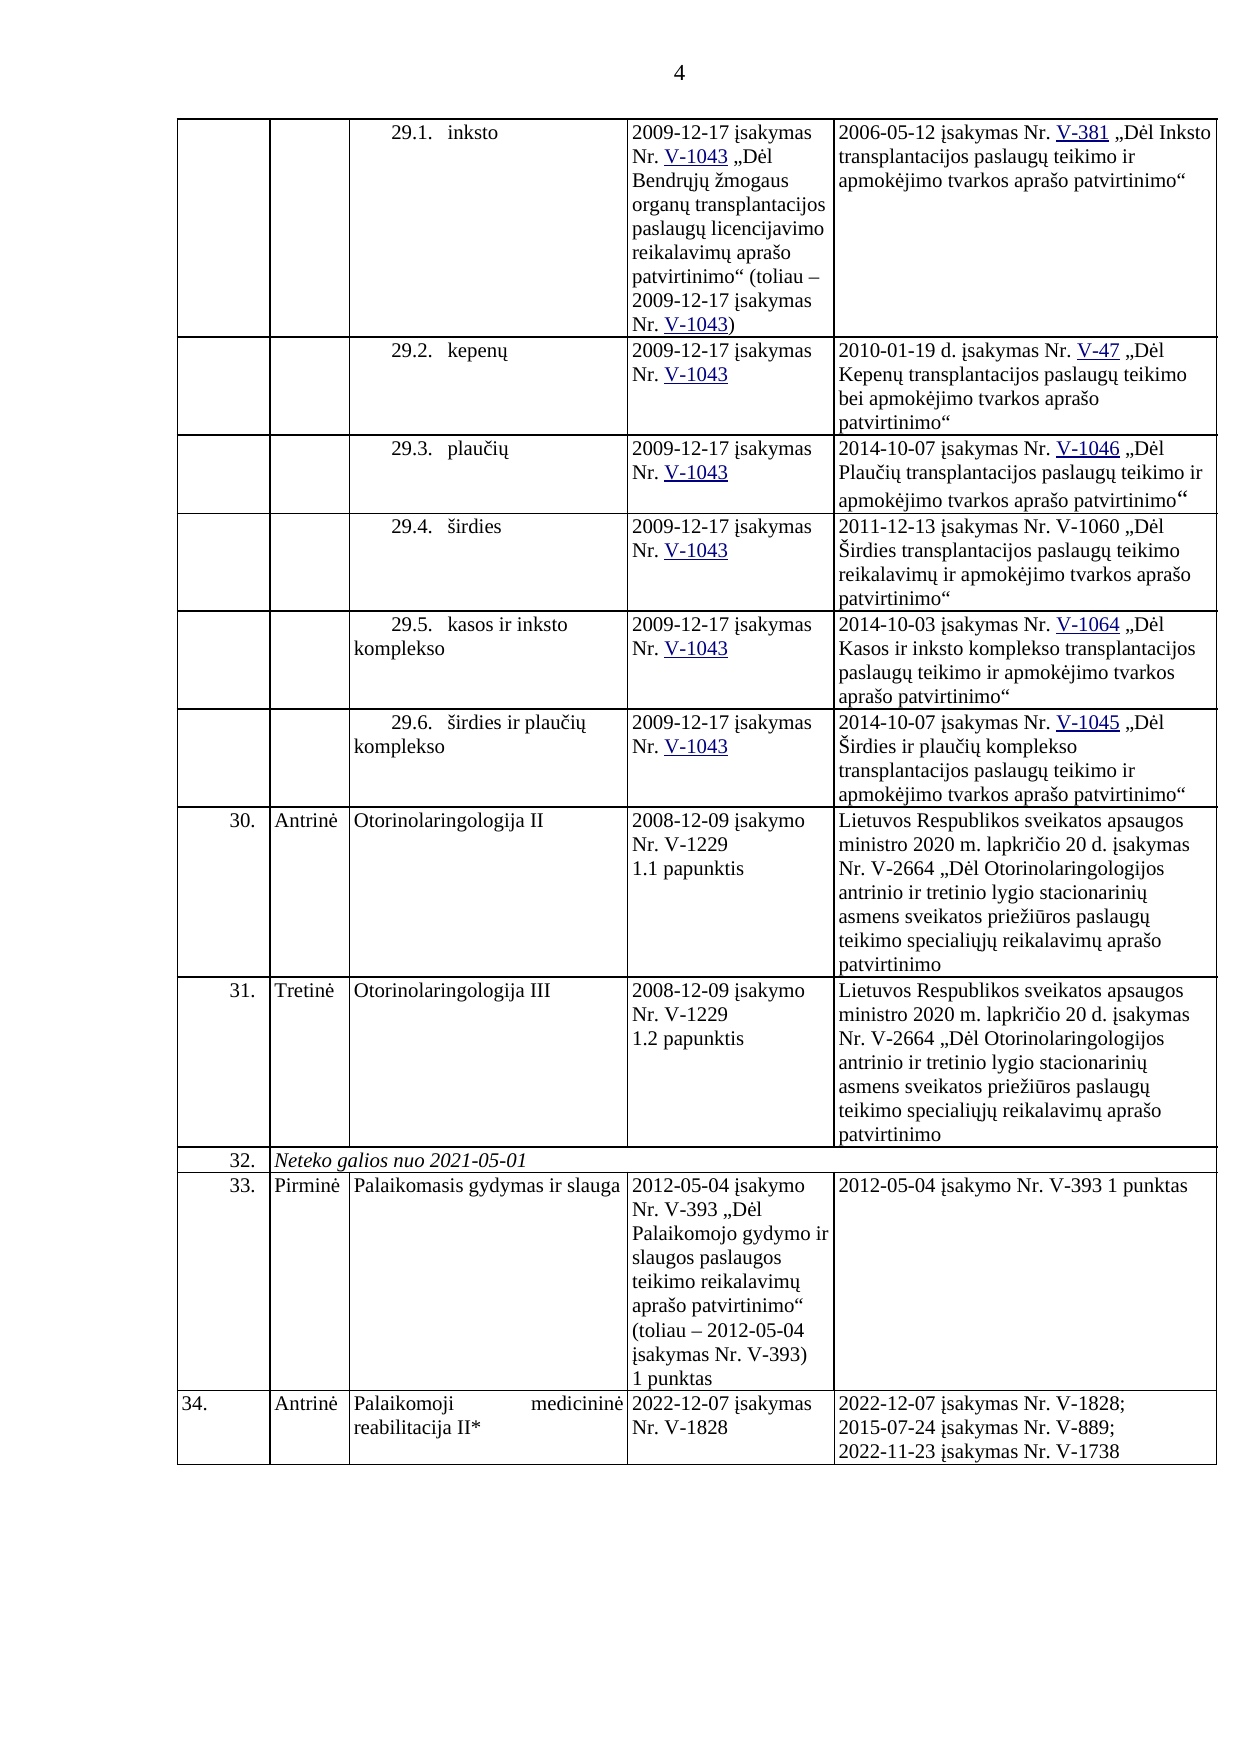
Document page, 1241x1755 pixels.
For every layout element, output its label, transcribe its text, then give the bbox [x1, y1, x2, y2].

table_cell [271, 338, 349, 434]
table_cell 2012-05-04 įsakymo Nr. V-393 „Dėl Palaikomojo gydymo ir slaugos paslaugos teikimo reikalavimų aprašo patvirtinimo“ (toliau – 2012-05-04 įsakymas Nr. V-393) 1 punktas [628, 1173, 833, 1390]
table_cell 2010-01-19 d. įsakymas Nr. V-47 „Dėl Kepenų transplantacijos paslaugų teikimo bei apmokėjimo tvarkos aprašo patvirtinimo“ [835, 338, 1216, 434]
table_cell 34. [178, 1391, 269, 1463]
table_cell 2009-12-17 įsakymas Nr. V-1043 [628, 710, 833, 806]
table_cell 2022-12-07 įsakymas Nr. V-1828; 2015-07-24 įsakymas Nr. V-889; 2022-11-23 įsakymas Nr. V-1738 [835, 1391, 1216, 1463]
table_cell 2009-12-17 įsakymas Nr. V-1043 [628, 514, 833, 610]
table_cell 2022-12-07 įsakymas Nr. V-1828 [628, 1391, 834, 1463]
table_cell 29.5. kasos ir inksto komplekso [350, 612, 627, 708]
table_cell Antrinė [271, 1391, 349, 1463]
table_cell Pirminė [271, 1173, 349, 1390]
table_cell 2014-10-07 įsakymas Nr. V-1046 „Dėl Plaučių transplantacijos paslaugų teikimo ir apmokėjimo tvarkos aprašo patvirtinimo“ [835, 436, 1216, 512]
table_cell [271, 514, 349, 610]
table_cell [178, 514, 269, 610]
table_cell 29.3. plaučių [350, 436, 627, 512]
table_cell Palaikomoji medicininė reabilitacija II* [350, 1391, 627, 1463]
table_cell Lietuvos Respublikos sveikatos apsaugos ministro 2020 m. lapkričio 20 d. įsakymas Nr. V-2664 „Dėl Otorinolaringologijos antrinio ir tretinio lygio stacionarinių asmens sveikatos priežiūros paslaugų teikimo specialiųjų reikalavimų aprašo patvirtinimo [835, 978, 1216, 1146]
table_cell Otorinolaringologija II [350, 808, 627, 976]
table_cell [178, 710, 269, 806]
table_cell 2008-12-09 įsakymo Nr. V-1229 1.2 papunktis [628, 978, 833, 1146]
table_cell [271, 612, 349, 708]
table_cell 2009-12-17 įsakymas Nr. V-1043 „Dėl Bendrųjų žmogaus organų transplantacijos paslaugų licencijavimo reikalavimų aprašo patvirtinimo“ (toliau –2009-12-17 įsakymas Nr. V-1043) [628, 120, 833, 336]
table_cell 32. [178, 1148, 269, 1172]
table_cell 2011-12-13 įsakymas Nr. V-1060 „Dėl Širdies transplantacijos paslaugų teikimo reikalavimų ir apmokėjimo tvarkos aprašo patvirtinimo“ [835, 514, 1216, 610]
table_cell 2008-12-09 įsakymo Nr. V-1229 1.1 papunktis [628, 808, 833, 976]
table_cell 29.4. širdies [350, 514, 627, 610]
table_cell 2009-12-17 įsakymas Nr. V-1043 [628, 436, 833, 512]
table_cell Tretinė [271, 978, 349, 1146]
table_cell 30. [178, 808, 269, 976]
table_cell 2012-05-04 įsakymo Nr. V-393 1 punktas [835, 1173, 1216, 1390]
table_cell [271, 436, 349, 512]
table_cell 29.2. kepenų [350, 338, 627, 434]
table_cell 29.6. širdies ir plaučių komplekso [350, 710, 627, 806]
table_cell Neteko galios nuo 2021-05-01 [271, 1148, 1216, 1172]
table_cell 29.1. inksto [350, 120, 627, 336]
table_cell 2009-12-17 įsakymas Nr. V-1043 [628, 338, 833, 434]
table_cell [178, 338, 269, 434]
table_cell [178, 612, 269, 708]
table_cell 31. [178, 978, 269, 1146]
table_cell [271, 120, 349, 336]
table_cell Lietuvos Respublikos sveikatos apsaugos ministro 2020 m. lapkričio 20 d. įsakymas Nr. V-2664 „Dėl Otorinolaringologijos antrinio ir tretinio lygio stacionarinių asmens sveikatos priežiūros paslaugų teikimo specialiųjų reikalavimų aprašo patvirtinimo [835, 808, 1216, 976]
table_cell Antrinė [271, 808, 349, 976]
table_cell 2014-10-07 įsakymas Nr. V-1045 „Dėl Širdies ir plaučių komplekso transplantacijos paslaugų teikimo ir apmokėjimo tvarkos aprašo patvirtinimo“ [835, 710, 1216, 806]
table_cell [178, 436, 269, 512]
table_cell 2009-12-17 įsakymas Nr. V-1043 [628, 612, 833, 708]
table_cell 33. [178, 1173, 269, 1390]
table_cell Otorinolaringologija III [350, 978, 627, 1146]
table_cell 2006-05-12 įsakymas Nr. V-381 „Dėl Inksto transplantacijos paslaugų teikimo ir apmokėjimo tvarkos aprašo patvirtinimo“ [835, 120, 1216, 336]
table_cell 2014-10-03 įsakymas Nr. V-1064 „Dėl Kasos ir inksto komplekso transplantacijos paslaugų teikimo ir apmokėjimo tvarkos aprašo patvirtinimo“ [835, 612, 1216, 708]
table_cell [271, 710, 349, 806]
table_cell [178, 120, 269, 336]
table_cell Palaikomasis gydymas ir slauga [350, 1173, 627, 1390]
